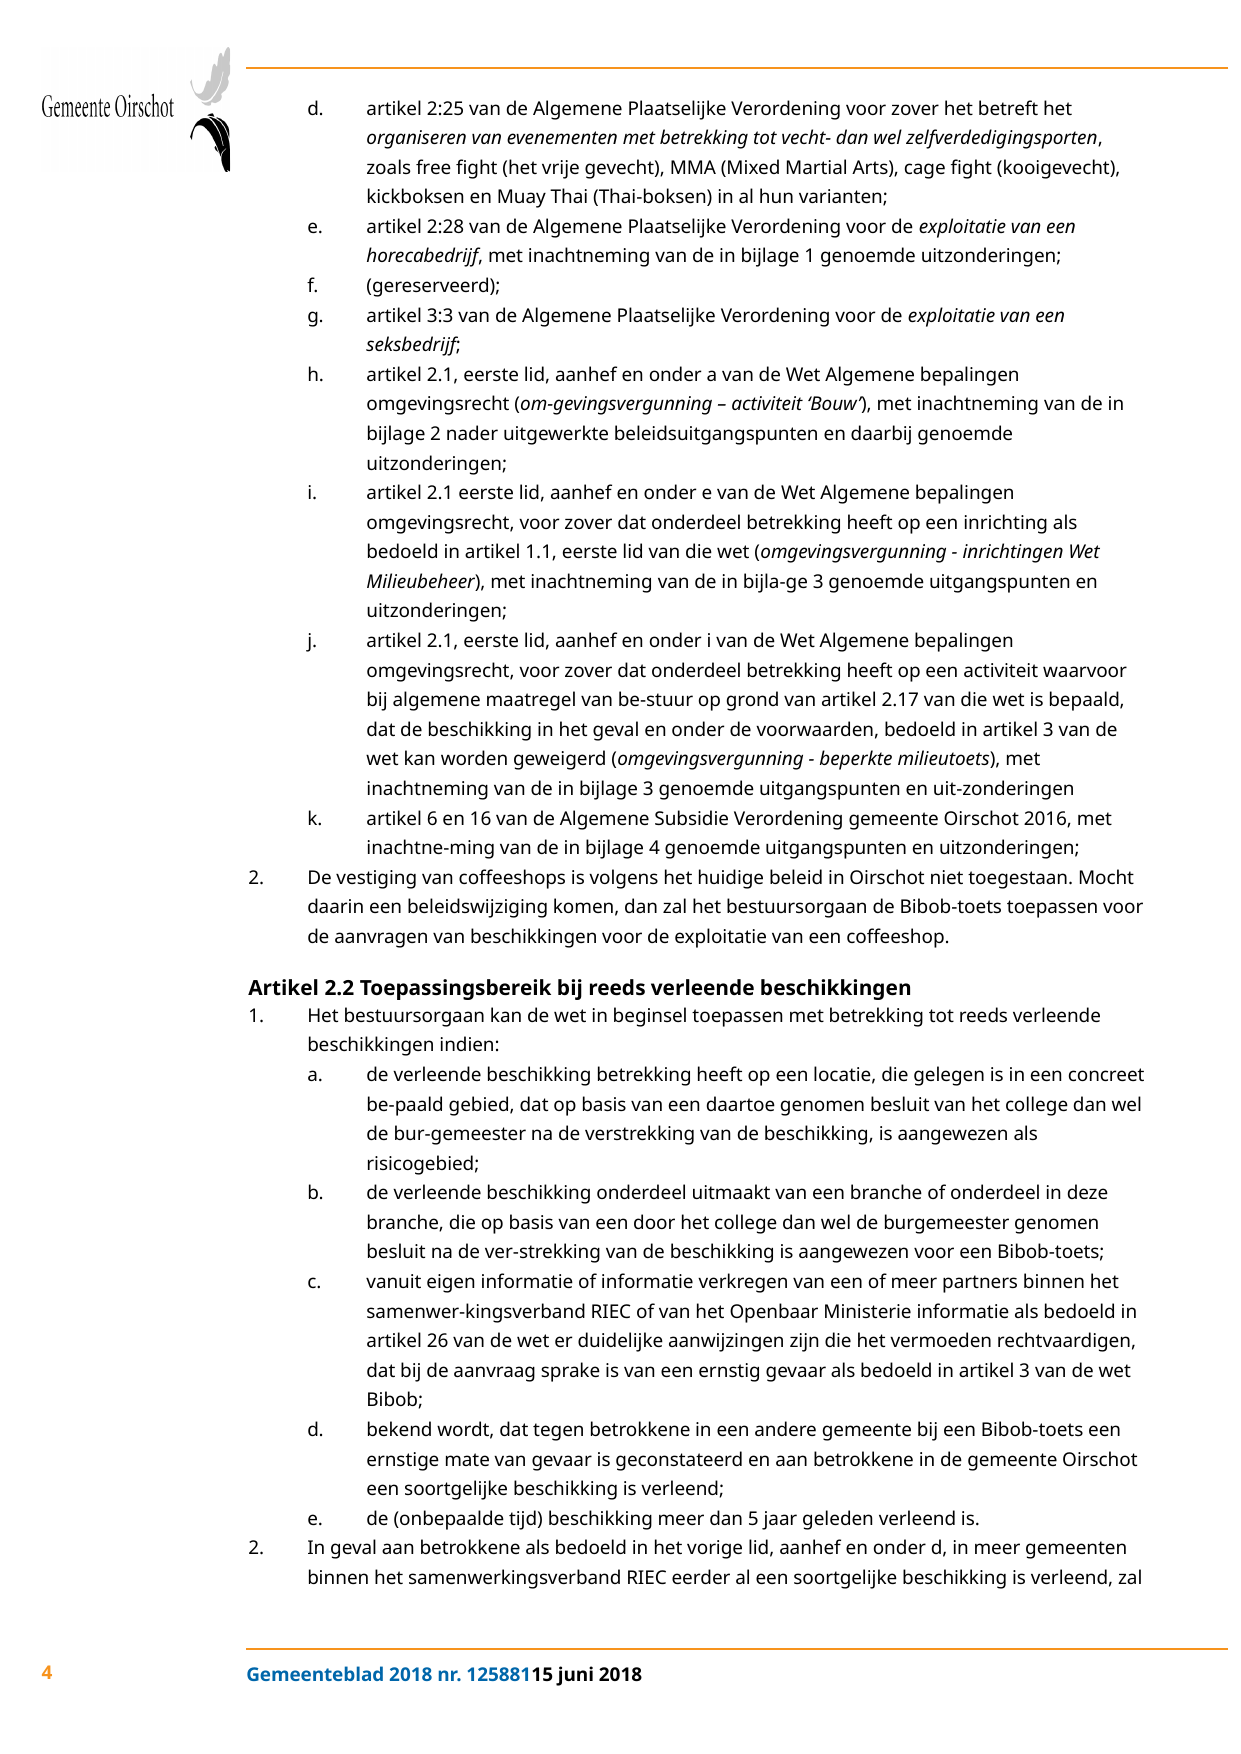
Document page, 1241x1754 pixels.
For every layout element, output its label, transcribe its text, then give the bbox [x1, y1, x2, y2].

list (gereserveerd); [307, 272, 1152, 298]
list De vestiging van coffeeshops is volgens het huidige beleid in Oirschot niet toegestaan. Mocht daarin een beleidswijziging komen, dan zal het bestuursorgaan de Bibob-toets toepassen voor de aanvragen van beschikkingen voor de exploitatie van een coffeeshop. [248, 864, 1152, 949]
list artikel 2:28 van de Algemene Plaatselijke Verordening voor de exploitatie van een horecabedrijf, met inachtneming van de in bijlage 1 genoemde uitzonderingen; [307, 213, 1152, 268]
list de verleende beschikking betrekking heeft op een locatie, die gelegen is in een concreet be-paald gebied, dat op basis van een daartoe genomen besluit van het college dan wel de bur-gemeester na de verstrekking van de beschikking, is aangewezen als risicogebied; [307, 1061, 1152, 1176]
list artikel 2.1, eerste lid, aanhef en onder i van de Wet Algemene bepalingen omgevingsrecht, voor zover dat onderdeel betrekking heeft op een activiteit waarvoor bij algemene maatregel van be-stuur op grond van artikel 2.17 van die wet is bepaald, dat de beschikking in het geval en onder de voorwaarden, bedoeld in artikel 3 van de wet kan worden geweigerd (omgevingsvergunning - beperkte milieutoets), met inachtneming van de in bijlage 3 genoemde uitgangspunten en uit-zonderingen [307, 627, 1152, 801]
picture [41, 47, 231, 172]
list vanuit eigen informatie of informatie verkregen van een of meer partners binnen het samenwer-kingsverband RIEC of van het Openbaar Ministerie informatie als bedoeld in artikel 26 van de wet er duidelijke aanwijzingen zijn die het vermoeden rechtvaardigen, dat bij de aanvraag sprake is van een ernstig gevaar als bedoeld in artikel 3 van de wet Bibob; [307, 1268, 1152, 1412]
list artikel 6 en 16 van de Algemene Subsidie Verordening gemeente Oirschot 2016, met inachtne-ming van de in bijlage 4 genoemde uitgangspunten en uitzonderingen; [307, 805, 1152, 860]
list In geval aan betrokkene als bedoeld in het vorige lid, aanhef en onder d, in meer gemeenten binnen het samenwerkingsverband RIEC eerder al een soortgelijke beschikking is verleend, zal [248, 1534, 1152, 1590]
list de (onbepaalde tijd) beschikking meer dan 5 jaar geleden verleend is. [307, 1505, 1152, 1531]
list artikel 2:25 van de Algemene Plaatselijke Verordening voor zover het betreft het organiseren van evenementen met betrekking tot vecht- dan wel zelfverdedigingsporten, zoals free fight (het vrije gevecht), MMA (Mixed Martial Arts), cage fight (kooigevecht), kickboksen en Muay Thai (Thai-boksen) in al hun varianten; [307, 95, 1152, 209]
list bekend wordt, dat tegen betrokkene in een andere gemeente bij een Bibob-toets een ernstige mate van gevaar is geconstateerd en aan betrokkene in de gemeente Oirschot een soortgelijke beschikking is verleend; [307, 1416, 1152, 1501]
text Artikel 2.2 Toepassingsbereik bij reeds verleende beschikkingen [248, 973, 1152, 1002]
list de verleende beschikking onderdeel uitmaakt van een branche of onderdeel in deze branche, die op basis van een door het college dan wel de burgemeester genomen besluit na de ver-strekking van de beschikking is aangewezen voor een Bibob-toets; [307, 1179, 1152, 1264]
list artikel 2.1 eerste lid, aanhef en onder e van de Wet Algemene bepalingen omgevingsrecht, voor zover dat onderdeel betrekking heeft op een inrichting als bedoeld in artikel 1.1, eerste lid van die wet (omgevingsvergunning - inrichtingen Wet Milieubeheer), met inachtneming van de in bijla-ge 3 genoemde uitgangspunten en uitzonderingen; [307, 479, 1152, 623]
list Het bestuursorgaan kan de wet in beginsel toepassen met betrekking tot reeds verleende beschikkingen indien: [248, 1002, 1152, 1057]
list artikel 2.1, eerste lid, aanhef en onder a van de Wet Algemene bepalingen omgevingsrecht (om-gevingsvergunning – activiteit ‘Bouw’), met inachtneming van de in bijlage 2 nader uitgewerkte beleidsuitgangspunten en daarbij genoemde uitzonderingen; [307, 361, 1152, 476]
list artikel 3:3 van de Algemene Plaatselijke Verordening voor de exploitatie van een seksbedrijf; [307, 302, 1152, 357]
